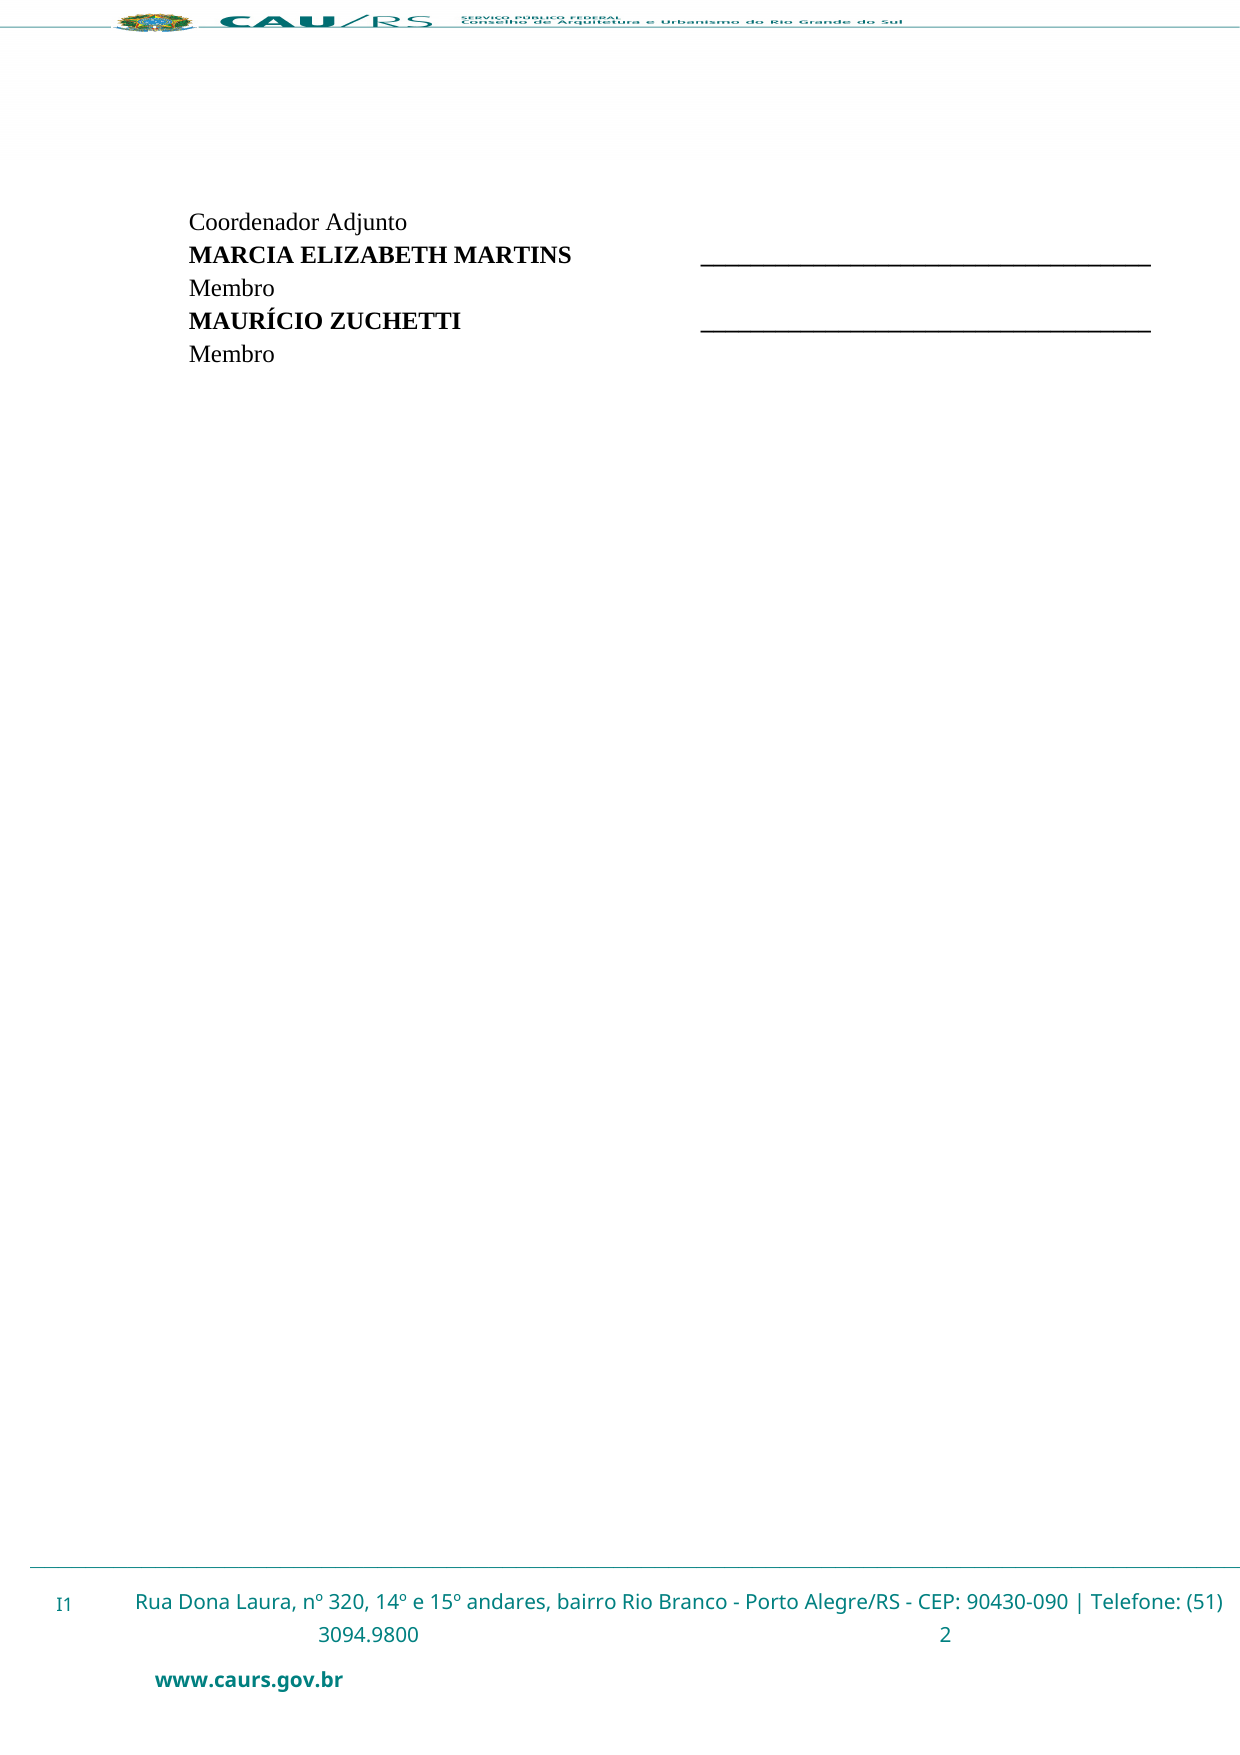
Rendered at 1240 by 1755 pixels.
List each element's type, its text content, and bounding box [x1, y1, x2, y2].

table_cell Coordenador Adjunto [177, 207, 689, 240]
table_cell MARCIA ELIZABETH MARTINS Membro [177, 240, 689, 306]
table_cell [689, 207, 1196, 240]
table_cell ____________________________________ [689, 240, 1196, 306]
table_cell ____________________________________ [689, 306, 1196, 372]
table_cell MAURÍCIO ZUCHETTI Membro [177, 306, 689, 372]
